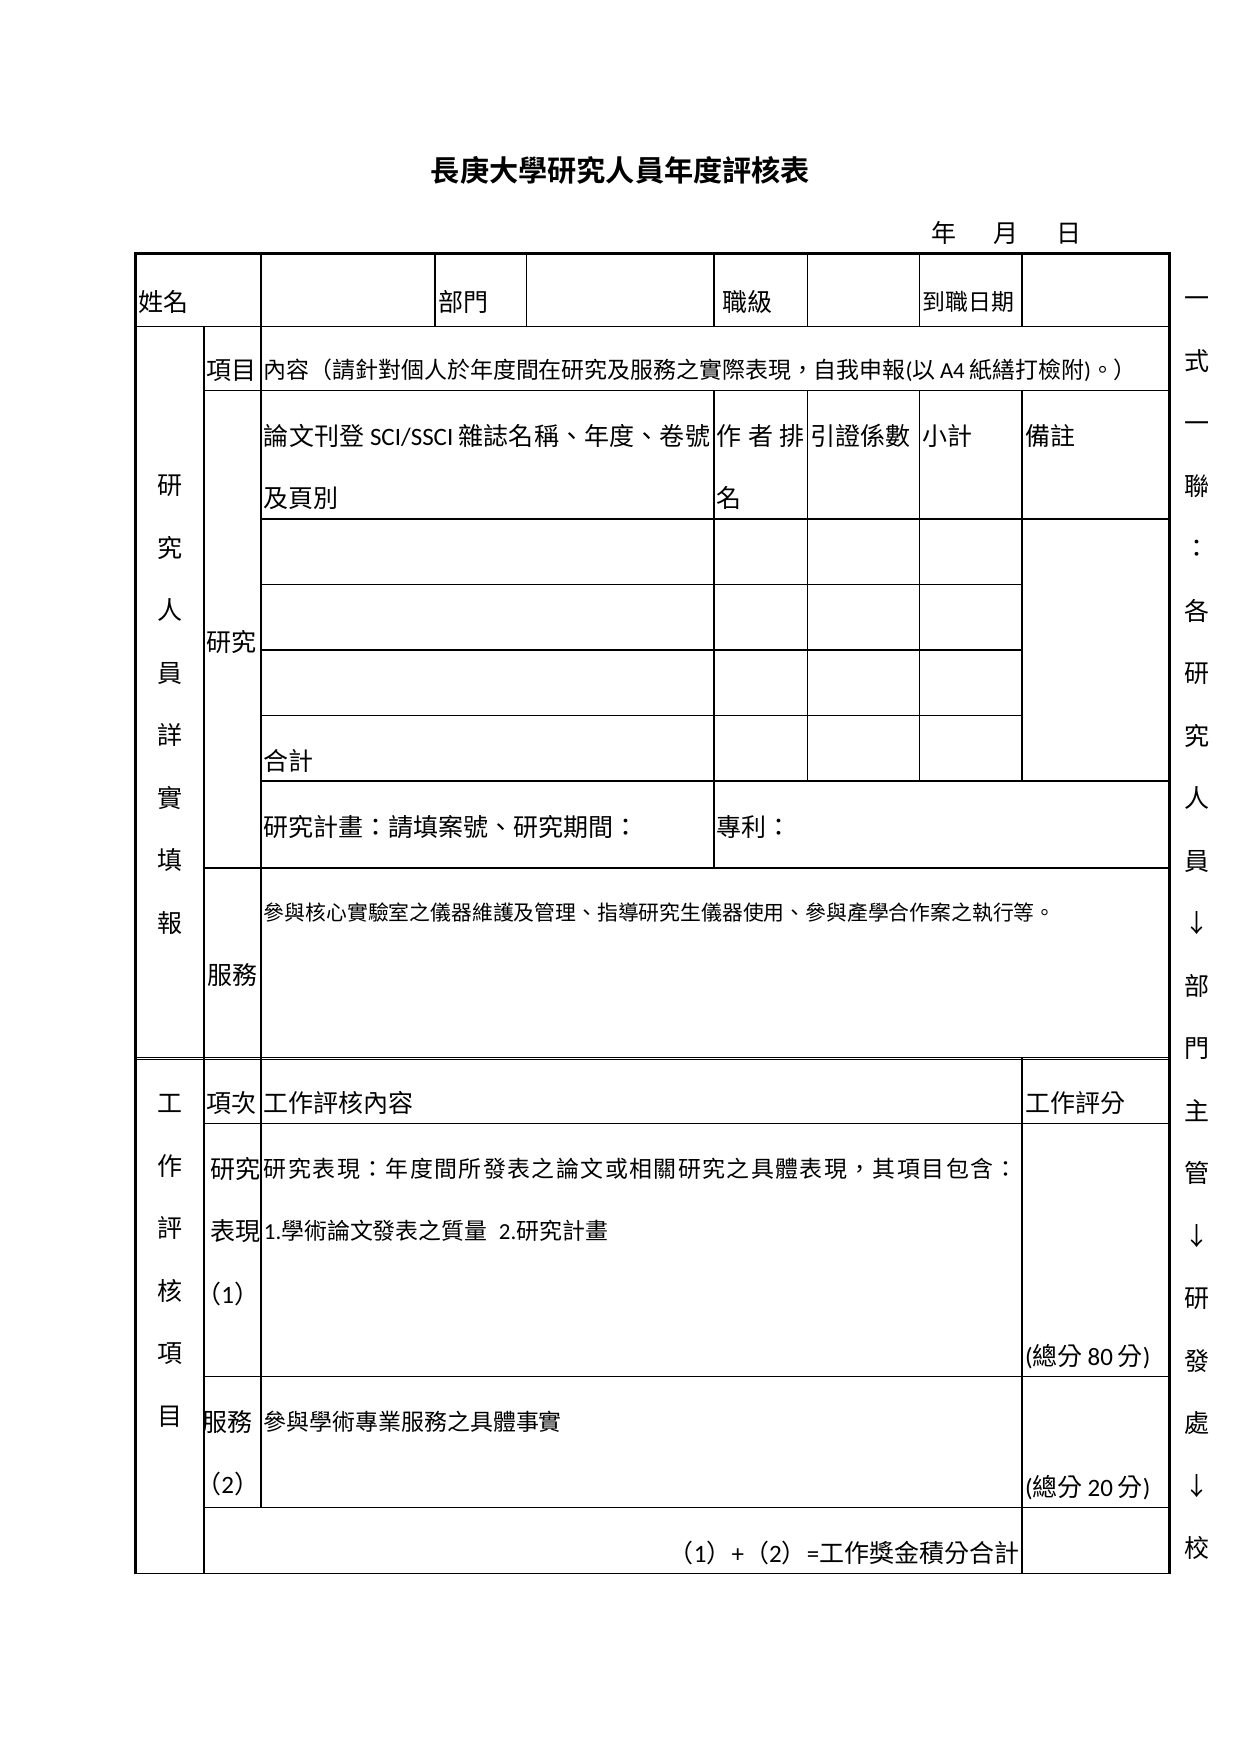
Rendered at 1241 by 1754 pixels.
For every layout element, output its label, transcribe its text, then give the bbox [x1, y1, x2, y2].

table_cell 引證係數 [808, 391, 919, 518]
table_header [527, 255, 713, 326]
table_cell 參與核心實驗室之儀器維護及管理、指導研究生儀器使用、參與產學合作案之執行等。 [262, 869, 1168, 1057]
table_cell [715, 585, 807, 649]
table_cell (總分20分) [1023, 1377, 1168, 1507]
table_cell (總分80分) [1023, 1124, 1168, 1376]
table_cell 研究 [205, 391, 260, 867]
table_cell [920, 651, 1021, 715]
table_cell 服務（2） [205, 1377, 260, 1507]
table_header 到職日期 [920, 255, 1021, 326]
table_cell 工作評分 [1023, 1060, 1168, 1122]
table_cell [715, 520, 807, 583]
table_cell [920, 520, 1021, 583]
table_header [262, 255, 434, 326]
table_cell 項次 [205, 1060, 260, 1122]
table_header [1023, 255, 1168, 326]
table_cell [715, 651, 807, 715]
table_cell [715, 716, 807, 780]
table_cell 內容（請針對個人於年度間在研究及服務之實際表現，自我申報(以A4紙繕打檢附)。） [262, 327, 1168, 390]
table_cell 研究計畫：請填案號、研究期間： [262, 782, 713, 867]
table_cell [262, 520, 713, 583]
table_header 一式一聯：各研究人員↓部門主管↓研發處↓校 [1171, 252, 1209, 1572]
table_cell 工作評核內容 [262, 1060, 1021, 1122]
table_cell 參與學術專業服務之具體事實 [262, 1377, 1021, 1507]
table_cell [808, 651, 919, 715]
table_cell [920, 716, 1021, 780]
table_cell [920, 585, 1021, 649]
table_cell [262, 585, 713, 649]
table_header 職級 [715, 255, 807, 326]
table_cell 專利： [715, 782, 1168, 867]
table_cell 合計 [262, 716, 713, 780]
table_header [808, 255, 919, 326]
table_cell 作者排名 [715, 391, 807, 518]
table_cell 項目 [205, 327, 260, 390]
table_cell 論文刊登SCI/SSCI雜誌名稱、年度、卷號及頁別 [262, 391, 713, 518]
table_header 部門 [436, 255, 526, 326]
table_cell 研 究 人 員 詳 實 填 報 [137, 327, 203, 1057]
table_cell [808, 520, 919, 583]
table_cell 研究表現：年度間所發表之論文或相關研究之具體表現，其項目包含： 1.學術論文發表之質量 2.研究計畫 [262, 1124, 1021, 1376]
table_cell （1）+（2）=工作獎金積分合計 [205, 1508, 1021, 1572]
table_header 姓名 [137, 255, 260, 326]
table_cell 小計 [920, 391, 1021, 518]
table_cell 備註 [1023, 391, 1168, 518]
table_cell 研究表現 （1） [205, 1124, 260, 1376]
table_cell 服務 [205, 869, 260, 1057]
text 年 月 日 [148, 189, 1081, 252]
table_cell [808, 585, 919, 649]
table_cell [808, 716, 919, 780]
table_cell [1023, 520, 1168, 780]
text 長庚大學研究人員年度評核表 [148, 127, 1092, 189]
table_cell 工作評核項目 [137, 1060, 203, 1572]
table_cell [1023, 1508, 1168, 1572]
table_cell [262, 651, 713, 715]
